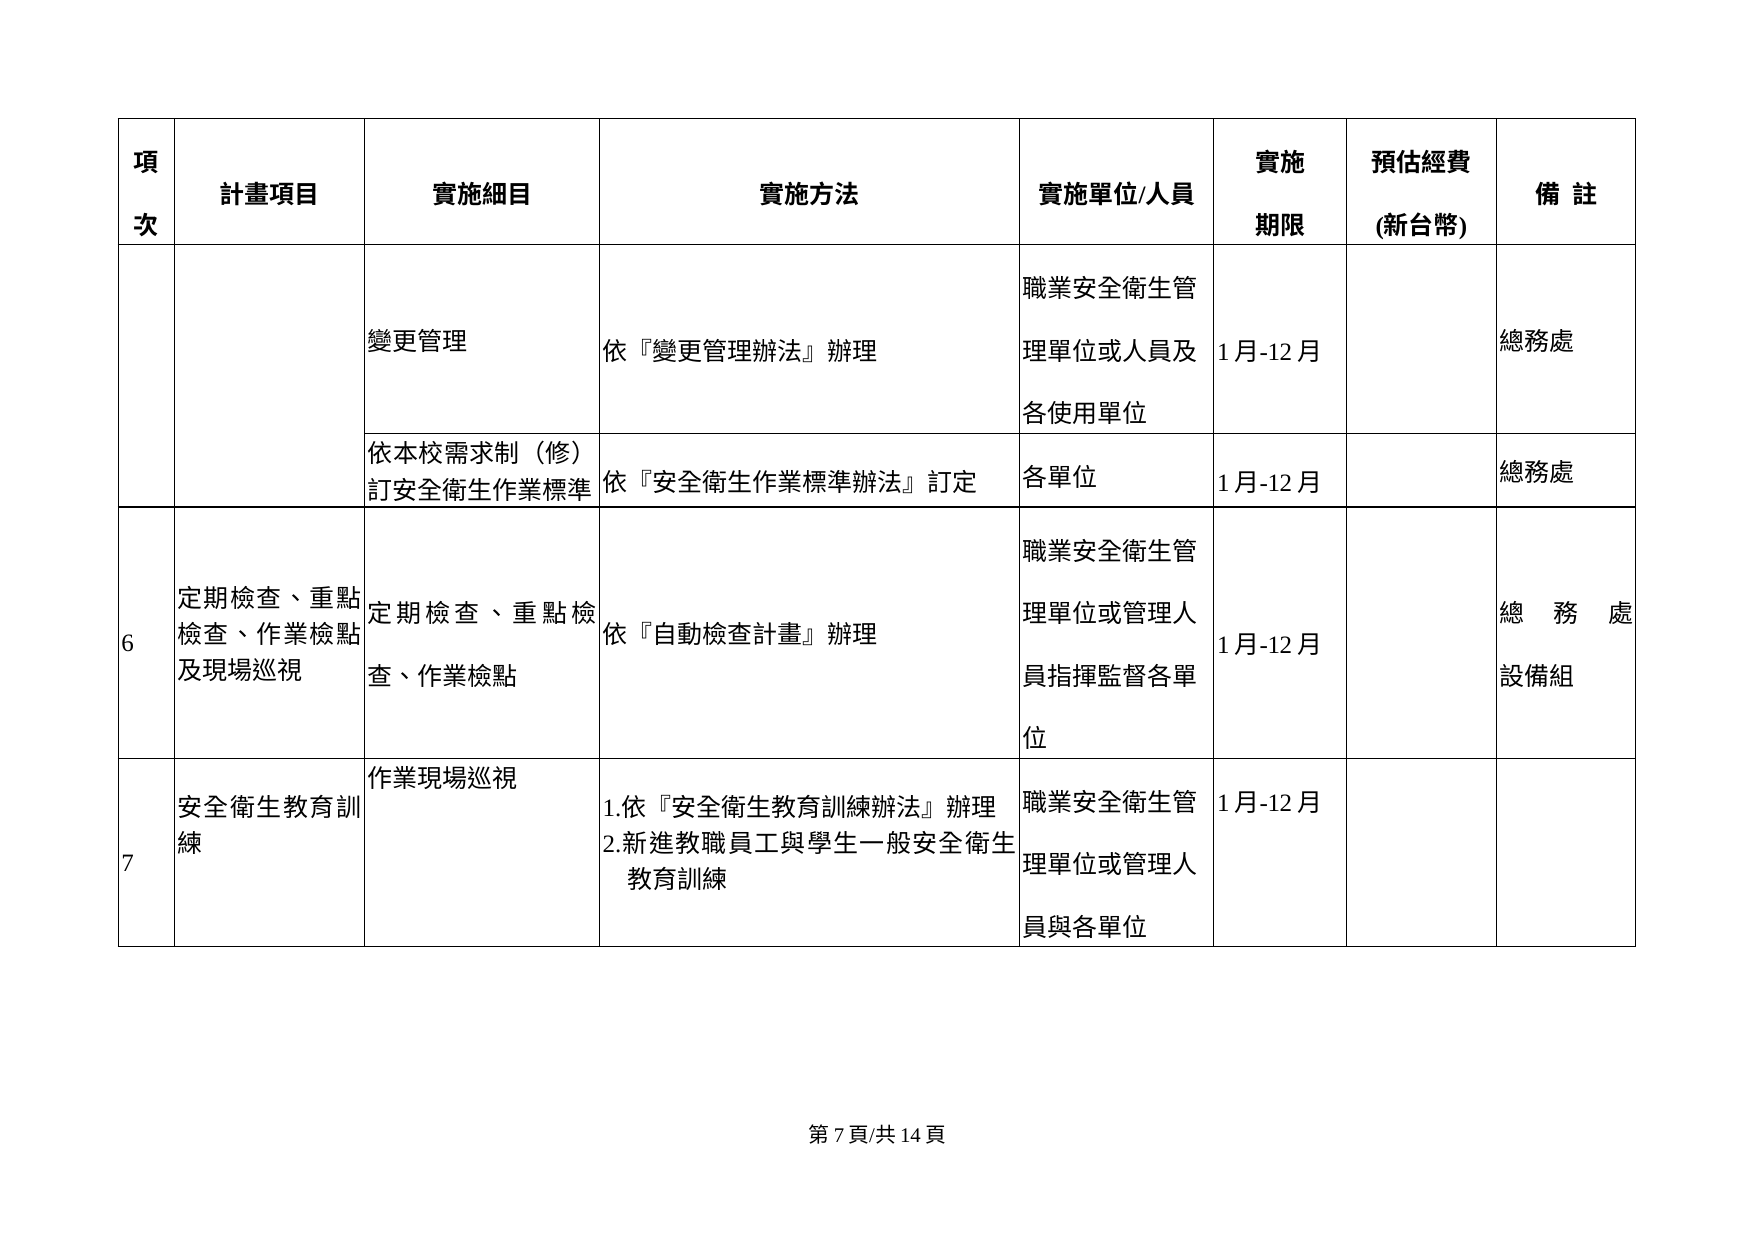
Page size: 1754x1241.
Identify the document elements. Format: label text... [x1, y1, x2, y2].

table_cell [1347, 434, 1496, 506]
table_cell 1月-12月 [1214, 434, 1346, 506]
table_cell 1月-12月 [1214, 245, 1346, 433]
table_header 實施細目 [365, 119, 599, 244]
table_cell 1.依『安全衛生教育訓練辦法』辦理 2.新進教職員工與學生一般安全衛生教育訓練 [600, 759, 1019, 946]
table_cell 職業安全衛生管理單位或管理人員指揮監督各單位 [1020, 508, 1213, 757]
table_cell 7 [119, 759, 174, 946]
table_cell 變更管理 [365, 245, 599, 433]
table_cell 依本校需求制（修）訂安全衛生作業標準 [365, 434, 599, 506]
table_cell 1月-12月 [1214, 508, 1346, 757]
table_header 實施方法 [600, 119, 1019, 244]
table_header 實施 期限 [1214, 119, 1346, 244]
table_cell 總務處 [1497, 245, 1635, 433]
table_cell 定期檢查、重點檢查、作業檢點 [365, 508, 599, 757]
table_cell 依『安全衛生作業標準辦法』訂定 [600, 434, 1019, 506]
table_cell 職業安全衛生管理單位或人員及各使用單位 [1020, 245, 1213, 433]
table_cell 總務處 [1497, 434, 1635, 506]
table_cell 職業安全衛生管理單位或管理人員與各單位 [1020, 759, 1213, 946]
table_header 備 註 [1497, 119, 1635, 244]
table_cell 各單位 [1020, 434, 1213, 506]
table_cell 安全衛生教育訓練 [175, 759, 364, 946]
table_cell 總務處 設備組 [1497, 508, 1635, 757]
table_header 實施單位/人員 [1020, 119, 1213, 244]
table_cell [1347, 508, 1496, 757]
table_cell 依『變更管理辦法』辦理 [600, 245, 1019, 433]
table_cell 1月-12月 [1214, 759, 1346, 946]
table_header 預估經費 (新台幣) [1347, 119, 1496, 244]
table_cell [1347, 759, 1496, 946]
table_cell 依『自動檢查計畫』辦理 [600, 508, 1019, 757]
table_header 計畫項目 [175, 119, 364, 244]
table_cell 6 [119, 508, 174, 757]
table_cell [119, 245, 174, 506]
table_cell 定期檢查、重點檢查、作業檢點及現場巡視 [175, 508, 364, 757]
table_cell [1347, 245, 1496, 433]
table_cell 作業現場巡視 [365, 759, 599, 946]
table_cell [175, 245, 364, 506]
table_cell [1497, 759, 1635, 946]
table_header 項 次 [119, 119, 174, 244]
